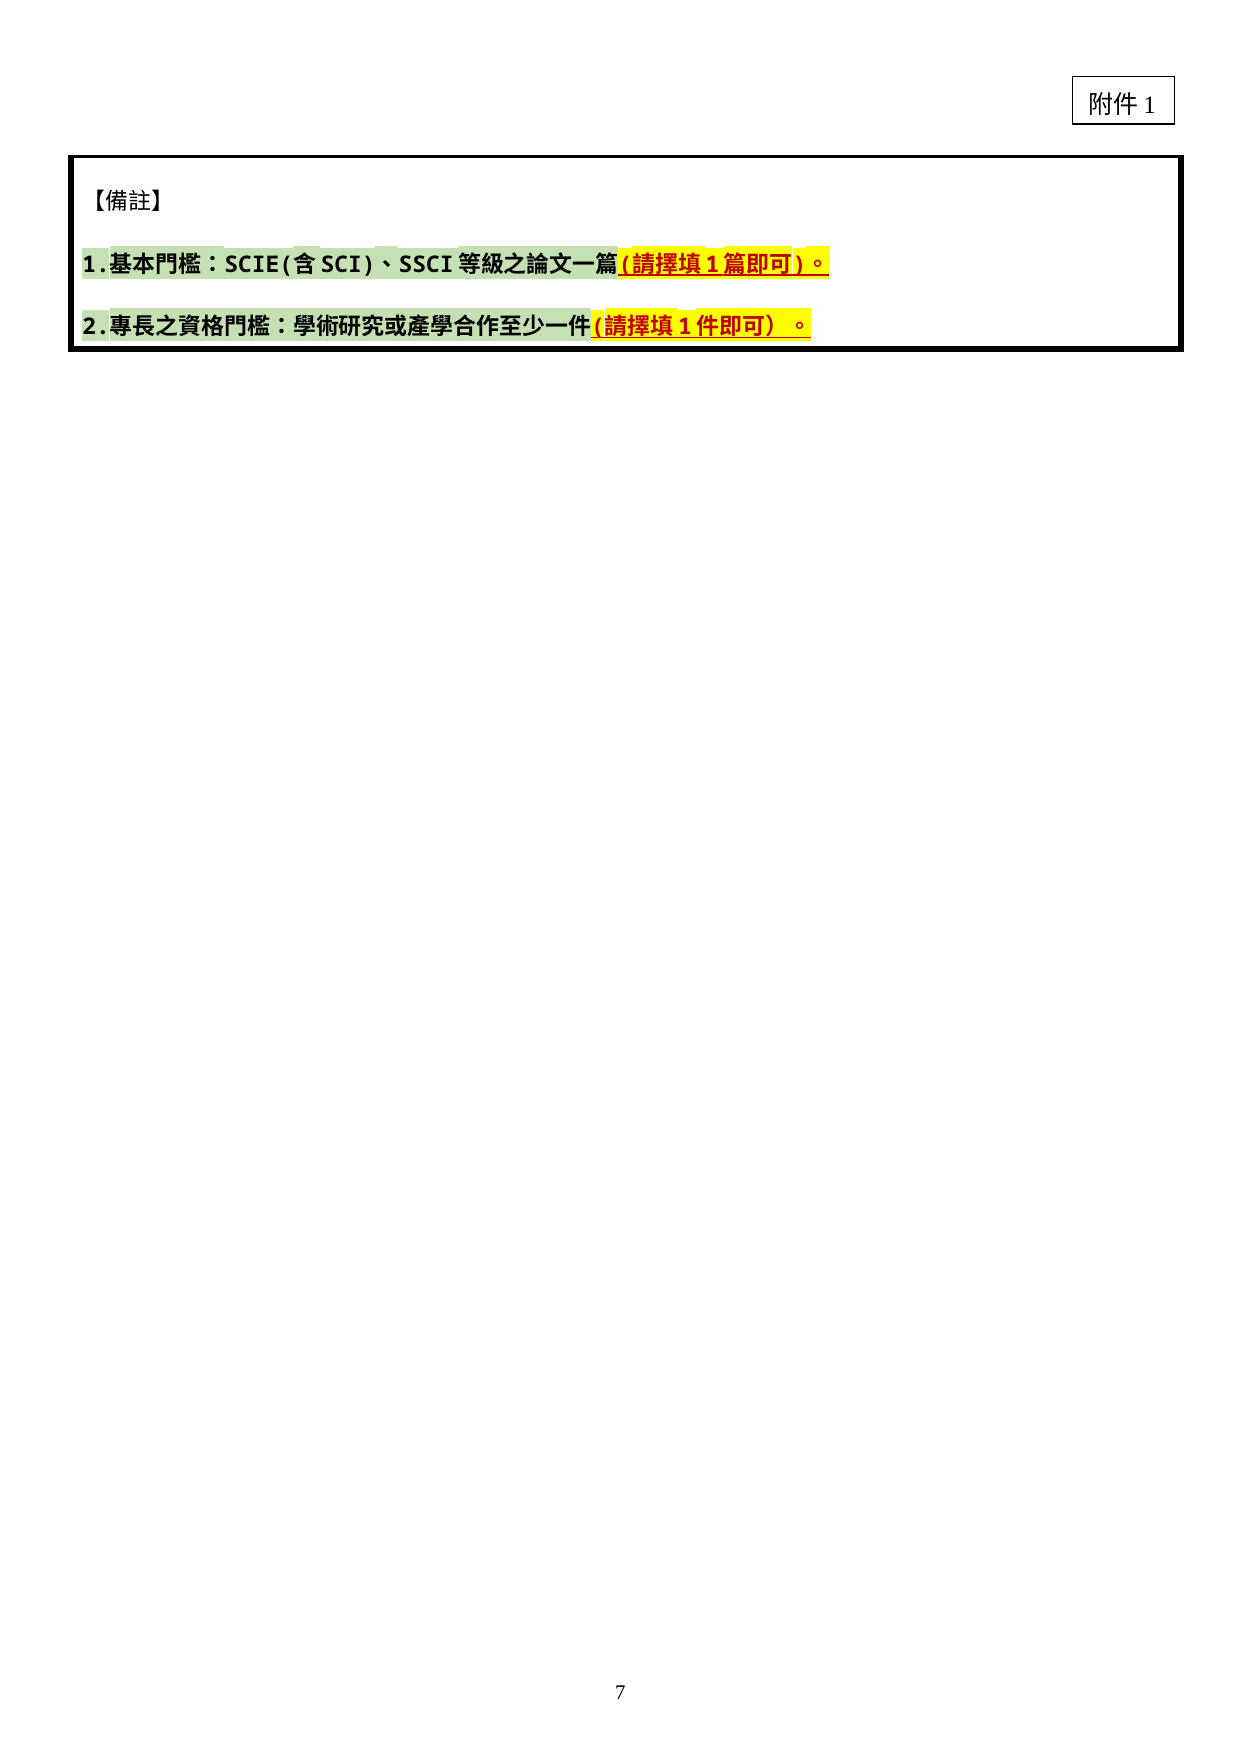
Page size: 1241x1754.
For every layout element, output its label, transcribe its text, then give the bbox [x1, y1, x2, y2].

table_cell 【備註】 1.基本門檻：SCIE(含SCI)、SSCI等級之論文一篇(請擇填1篇即可)。 2.專長之資格門檻：學術研究或產學合作至少一件(請擇填1件即可）。 [74, 158, 1178, 346]
